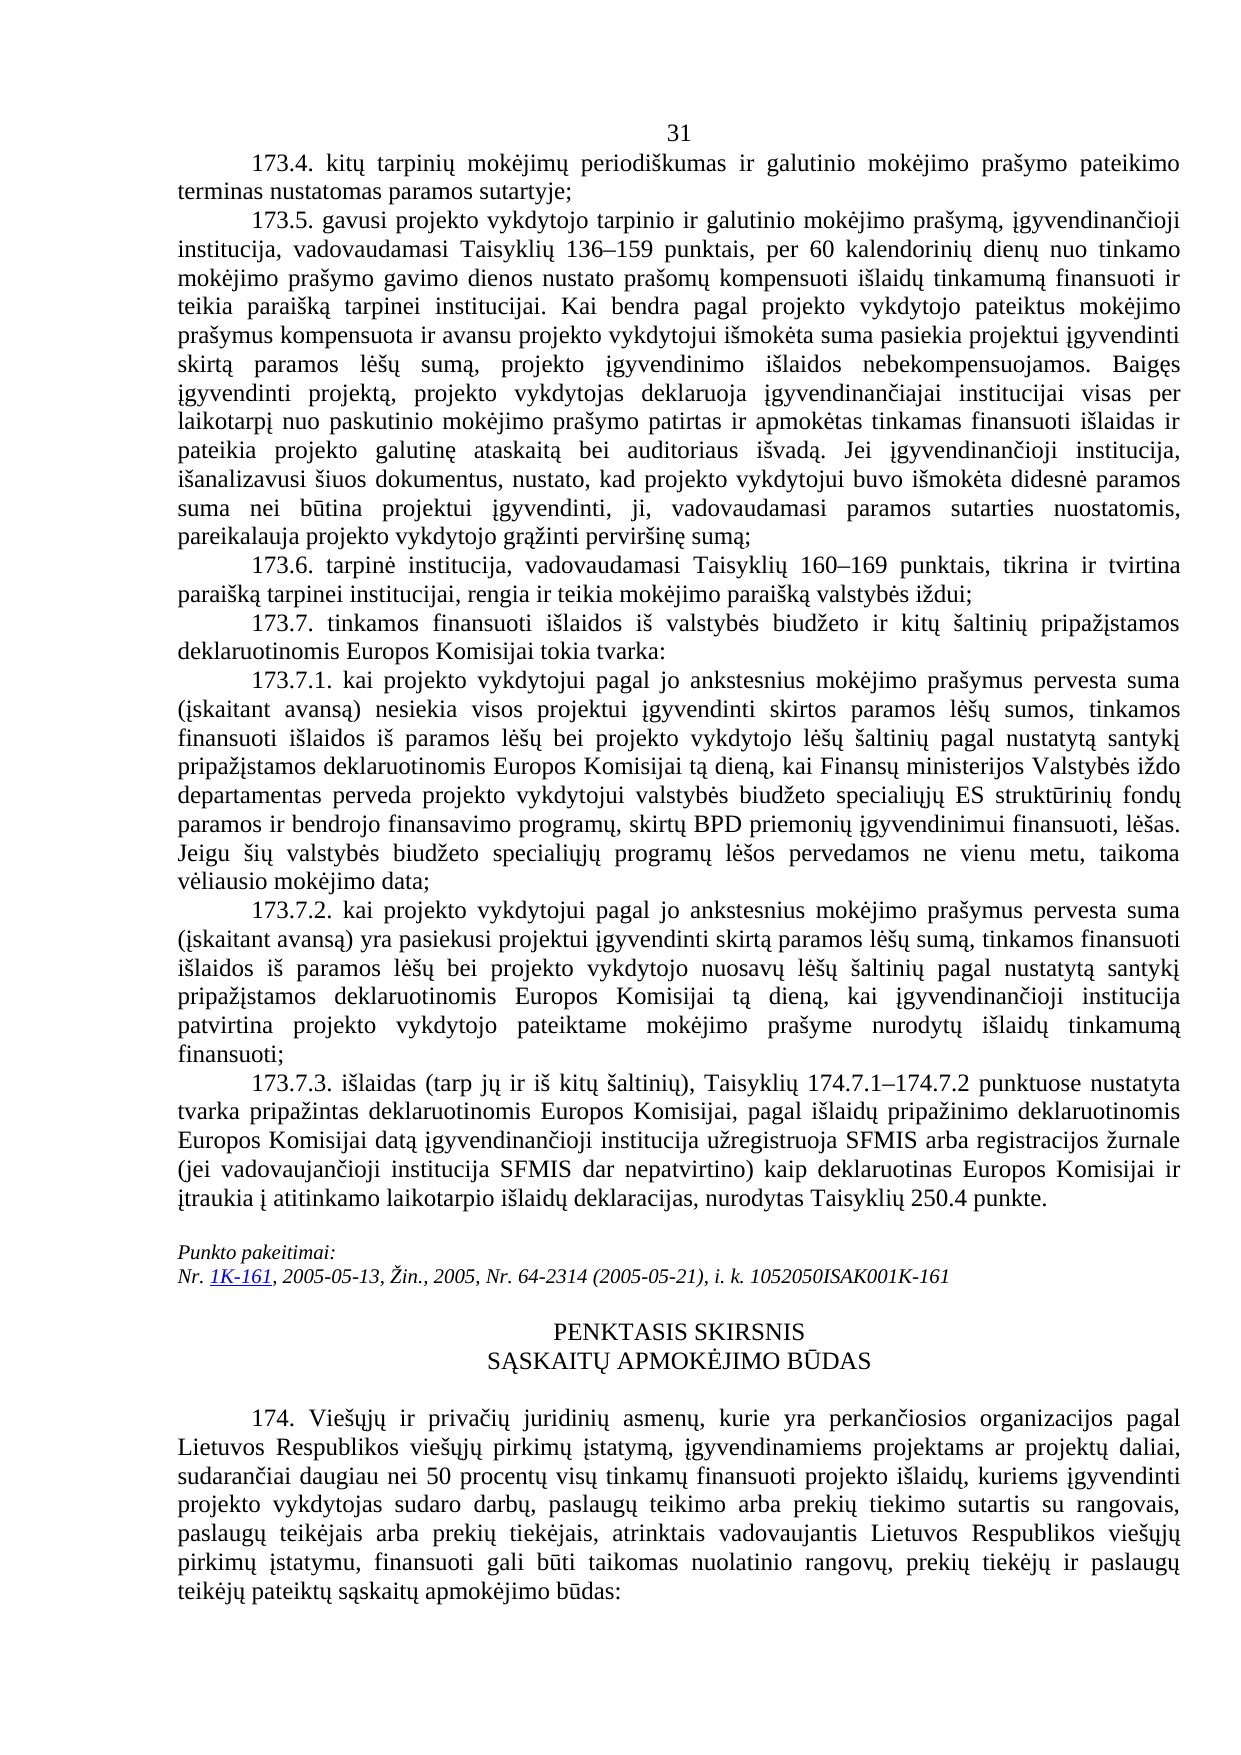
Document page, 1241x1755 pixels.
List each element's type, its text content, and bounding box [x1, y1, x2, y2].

text 174. Viešųjų ir privačių juridinių asmenų, kurie yra perkančiosios organizacijos pagal Lietuvos Respublikos viešųjų pirkimų įstatymą, įgyvendinamiems projektams ar projektų daliai, sudarančiai daugiau nei 50 procentų visų tinkamų finansuoti projekto išlaidų, kuriems įgyvendinti projekto vykdytojas sudaro darbų, paslaugų teikimo arba prekių tiekimo sutartis su rangovais, paslaugų teikėjais arba prekių tiekėjais, atrinktais vadovaujantis Lietuvos Respublikos viešųjų pirkimų įstatymu, finansuoti gali būti taikomas nuolatinio rangovų, prekių tiekėjų ir paslaugų teikėjų pateiktų sąskaitų apmokėjimo būdas: [177, 1403, 1181, 1604]
text Nr. 1K-161, 2005-05-13, Žin., 2005, Nr. 64-2314 (2005-05-21), i. k. 1052050ISAK001K-161 [177, 1264, 1181, 1288]
text 173.6. tarpinė institucija, vadovaudamasi Taisyklių 160–169 punktais, tikrina ir tvirtina paraišką tarpinei institucijai, rengia ir teikia mokėjimo paraišką valstybės iždui; [177, 550, 1181, 608]
text 173.7.2. kai projekto vykdytojui pagal jo ankstesnius mokėjimo prašymus pervesta suma (įskaitant avansą) yra pasiekusi projektui įgyvendinti skirtą paramos lėšų sumą, tinkamos finansuoti išlaidos iš paramos lėšų bei projekto vykdytojo nuosavų lėšų šaltinių pagal nustatytą santykį pripažįstamos deklaruotinomis Europos Komisijai tą dieną, kai įgyvendinančioji institucija patvirtina projekto vykdytojo pateiktame mokėjimo prašyme nurodytų išlaidų tinkamumą finansuoti; [177, 895, 1181, 1068]
text PENKTASIS SKIRSNIS [177, 1317, 1181, 1346]
text 173.7.3. išlaidas (tarp jų ir iš kitų šaltinių), Taisyklių 174.7.1–174.7.2 punktuose nustatyta tvarka pripažintas deklaruotinomis Europos Komisijai, pagal išlaidų pripažinimo deklaruotinomis Europos Komisijai datą įgyvendinančioji institucija užregistruoja SFMIS arba registracijos žurnale (jei vadovaujančioji institucija SFMIS dar nepatvirtino) kaip deklaruotinas Europos Komisijai ir įtraukia į atitinkamo laikotarpio išlaidų deklaracijas, nurodytas Taisyklių 250.4 punkte. [177, 1068, 1181, 1211]
text SĄSKAITŲ APMOKĖJIMO BŪDAS [177, 1346, 1181, 1374]
text 173.5. gavusi projekto vykdytojo tarpinio ir galutinio mokėjimo prašymą, įgyvendinančioji institucija, vadovaudamasi Taisyklių 136–159 punktais, per 60 kalendorinių dienų nuo tinkamo mokėjimo prašymo gavimo dienos nustato prašomų kompensuoti išlaidų tinkamumą finansuoti ir teikia paraišką tarpinei institucijai. Kai bendra pagal projekto vykdytojo pateiktus mokėjimo prašymus kompensuota ir avansu projekto vykdytojui išmokėta suma pasiekia projektui įgyvendinti skirtą paramos lėšų sumą, projekto įgyvendinimo išlaidos nebekompensuojamos. Baigęs įgyvendinti projektą, projekto vykdytojas deklaruoja įgyvendinančiajai institucijai visas per laikotarpį nuo paskutinio mokėjimo prašymo patirtas ir apmokėtas tinkamas finansuoti išlaidas ir pateikia projekto galutinę ataskaitą bei auditoriaus išvadą. Jei įgyvendinančioji institucija, išanalizavusi šiuos dokumentus, nustato, kad projekto vykdytojui buvo išmokėta didesnė paramos suma nei būtina projektui įgyvendinti, ji, vadovaudamasi paramos sutarties nuostatomis, pareikalauja projekto vykdytojo grąžinti perviršinę sumą; [177, 205, 1181, 550]
text 173.7. tinkamos finansuoti išlaidos iš valstybės biudžeto ir kitų šaltinių pripažįstamos deklaruotinomis Europos Komisijai tokia tvarka: [177, 608, 1181, 665]
text 173.7.1. kai projekto vykdytojui pagal jo ankstesnius mokėjimo prašymus pervesta suma (įskaitant avansą) nesiekia visos projektui įgyvendinti skirtos paramos lėšų sumos, tinkamos finansuoti išlaidos iš paramos lėšų bei projekto vykdytojo lėšų šaltinių pagal nustatytą santykį pripažįstamos deklaruotinomis Europos Komisijai tą dieną, kai Finansų ministerijos Valstybės iždo departamentas perveda projekto vykdytojui valstybės biudžeto specialiųjų ES struktūrinių fondų paramos ir bendrojo finansavimo programų, skirtų BPD priemonių įgyvendinimui finansuoti, lėšas. Jeigu šių valstybės biudžeto specialiųjų programų lėšos pervedamos ne vienu metu, taikoma vėliausio mokėjimo data; [177, 665, 1181, 895]
text 173.4. kitų tarpinių mokėjimų periodiškumas ir galutinio mokėjimo prašymo pateikimo terminas nustatomas paramos sutartyje; [177, 148, 1181, 205]
text Punkto pakeitimai: [177, 1240, 1181, 1264]
